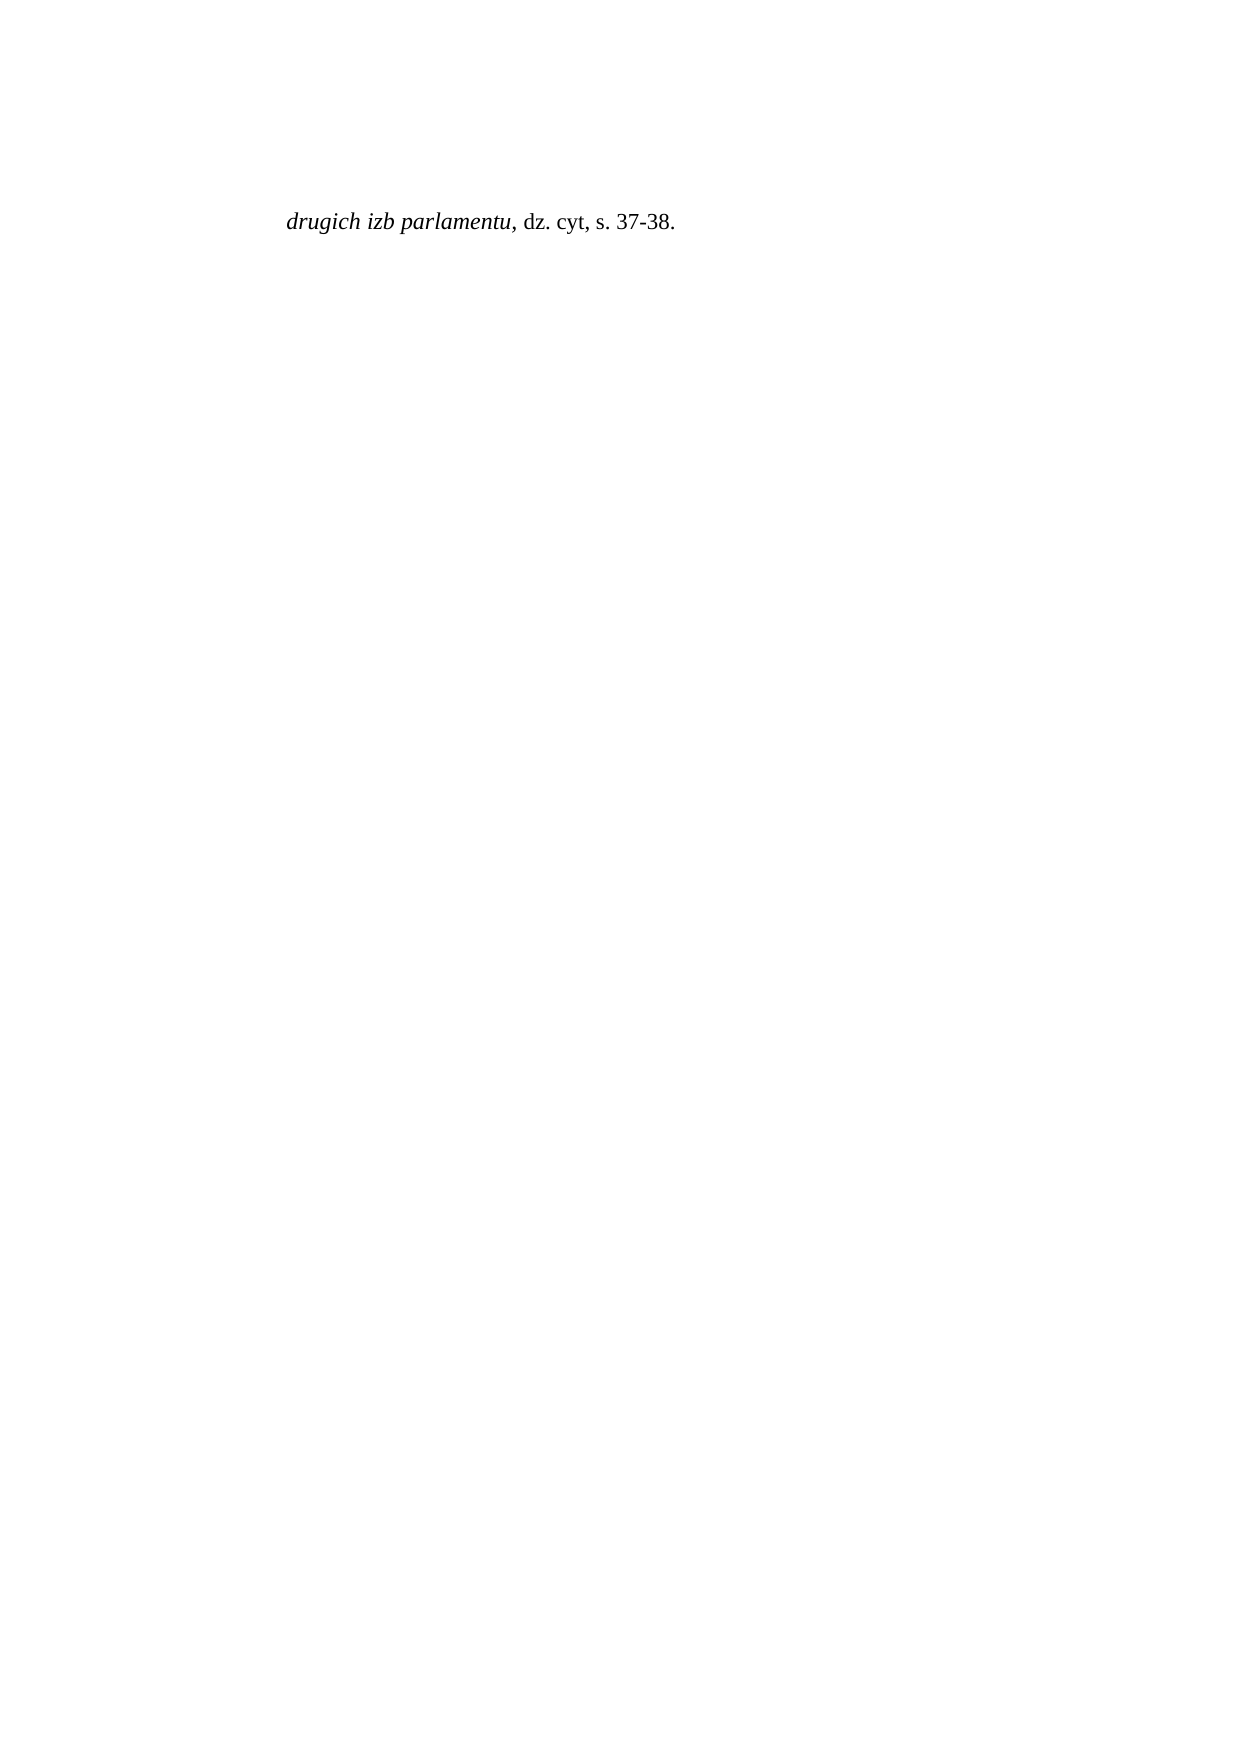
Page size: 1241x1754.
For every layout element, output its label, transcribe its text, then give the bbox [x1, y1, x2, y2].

list drugich izb parlamentu, dz. cyt, s. 37-38. [228, 208, 1013, 235]
